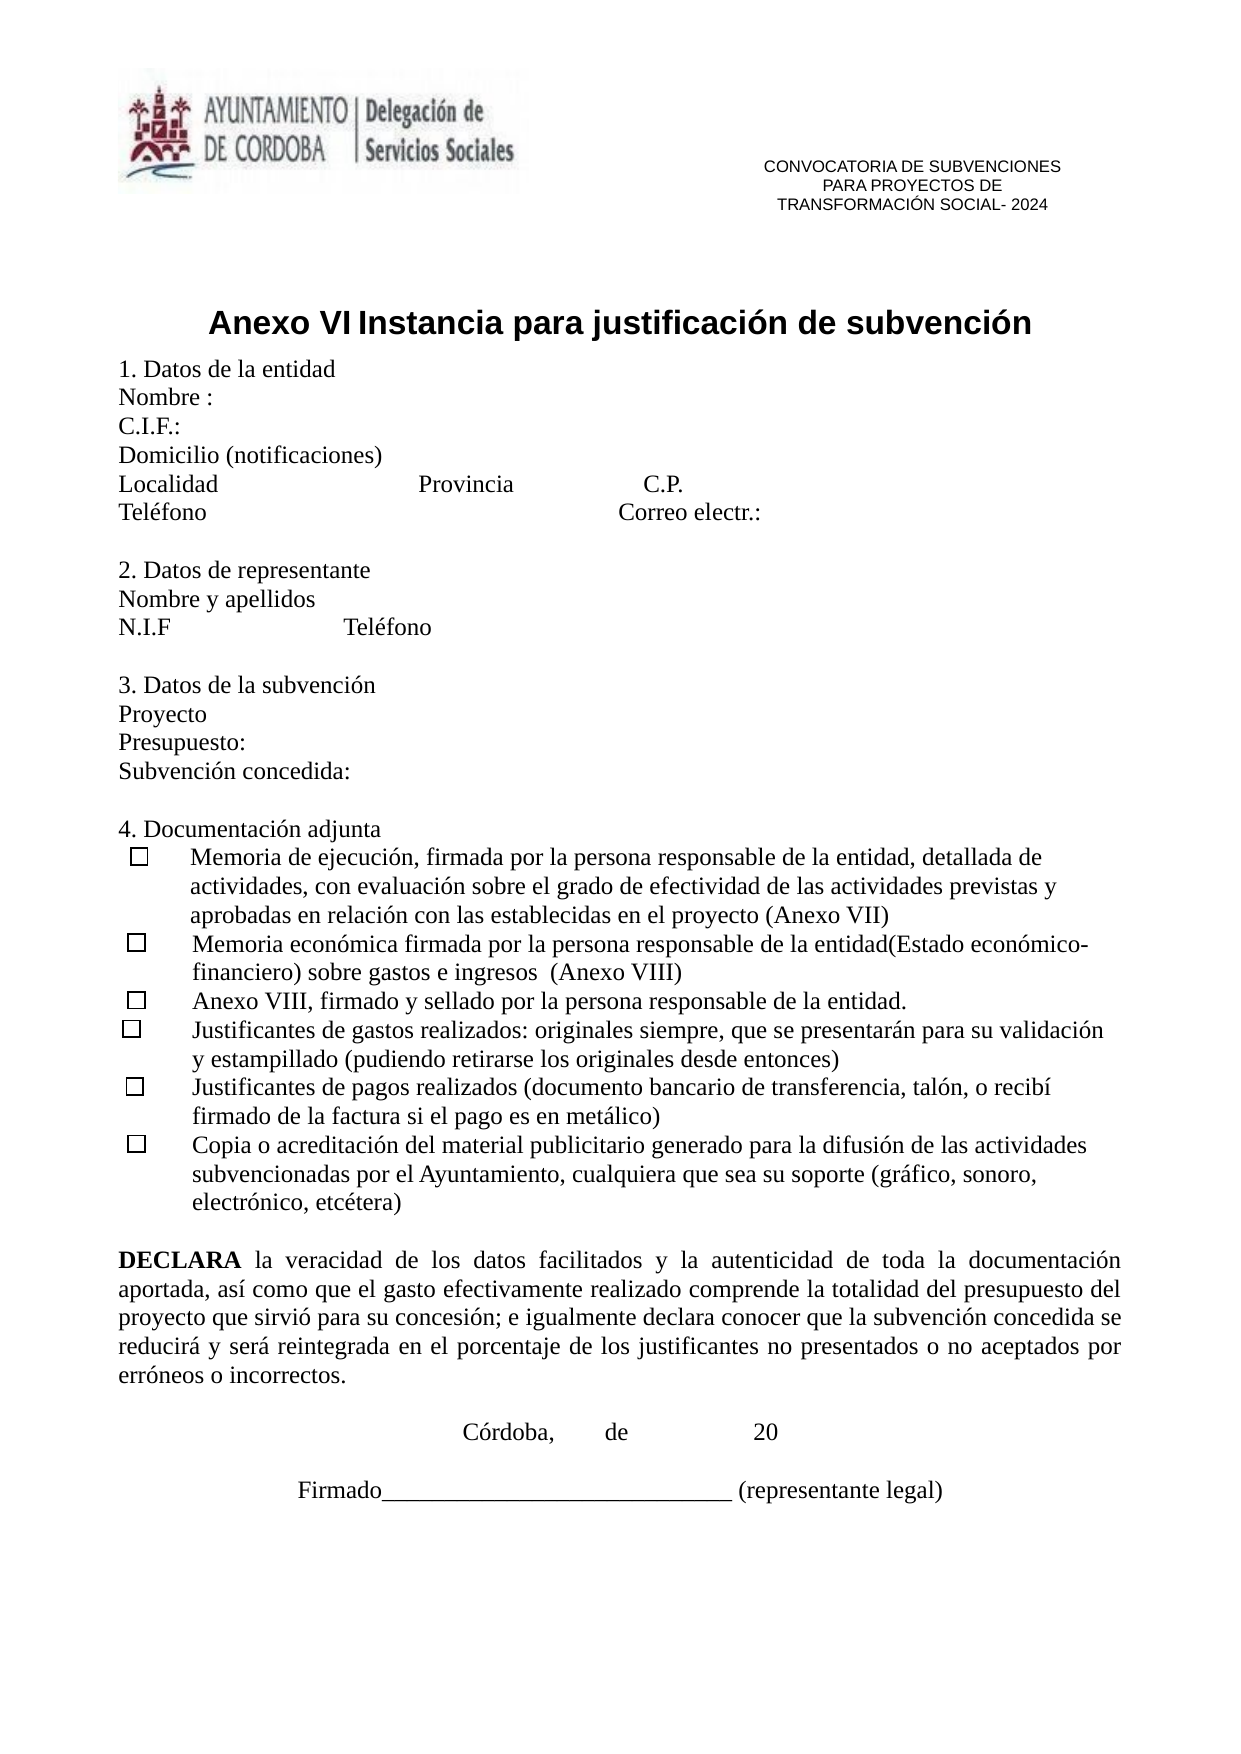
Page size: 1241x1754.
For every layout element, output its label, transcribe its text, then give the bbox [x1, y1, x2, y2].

subtitle Anexo VI Instancia para justificación de subvención [118, 303, 1122, 341]
text Justificantes de gastos realizados: originales siempre, que se presentarán para su validación y estampillado (pudiendo retirarse los originales desde entonces) [122, 1015, 1122, 1072]
text Justificantes de pagos realizados (documento bancario de transferencia, talón, o recibí firmado de la factura si el pago es en metálico) [125, 1072, 1122, 1130]
text Domicilio (notificaciones) [118, 440, 1122, 469]
picture [117, 68, 530, 194]
text Presupuesto: [118, 727, 1122, 756]
text Nombre : [118, 382, 1122, 411]
text Memoria económica firmada por la persona responsable de la entidad(Estado económico-financiero) sobre gastos e ingresos (Anexo VIII) [126, 929, 1122, 986]
text Nombre y apellidos [118, 584, 1122, 612]
text Firmado____________________________ (representante legal) [118, 1475, 1122, 1504]
text 4. Documentación adjunta [118, 814, 1122, 842]
text C.I.F.: [118, 411, 1122, 440]
text N.I.F Teléfono [118, 612, 1122, 641]
text Localidad Provincia C.P. [118, 469, 1122, 497]
text Teléfono Correo electr.: [118, 497, 1122, 526]
text DECLARA la veracidad de los datos facilitados y la autenticidad de toda la documentación aportada, así como que el gasto efectivamente realizado comprende la totalidad del presupuesto del proyecto que sirvió para su concesión; e igualmente declara conocer que la subvención concedida se reducirá y será reintegrada en el porcentaje de los justificantes no presentados o no aceptados por erróneos o incorrectos. [118, 1245, 1122, 1389]
text Subvención concedida: [118, 756, 1122, 785]
text Anexo VIII, firmado y sellado por la persona responsable de la entidad. [126, 986, 1122, 1015]
text 3. Datos de la subvención [118, 670, 1122, 699]
text 1. Datos de la entidad [118, 354, 1122, 382]
text Copia o acreditación del material publicitario generado para la difusión de las actividades subvencionadas por el Ayuntamiento, cualquiera que sea su soporte (gráfico, sonoro, electrónico, etcétera) [126, 1130, 1122, 1216]
text Proyecto [118, 699, 1122, 727]
text Memoria de ejecución, firmada por la persona responsable de la entidad, detallada de actividades, con evaluación sobre el grado de efectividad de las actividades previstas y aprobadas en relación con las establecidas en el proyecto (Anexo VII) [129, 842, 1122, 929]
text 2. Datos de representante [118, 555, 1122, 584]
text Córdoba, de 20 [118, 1417, 1122, 1446]
